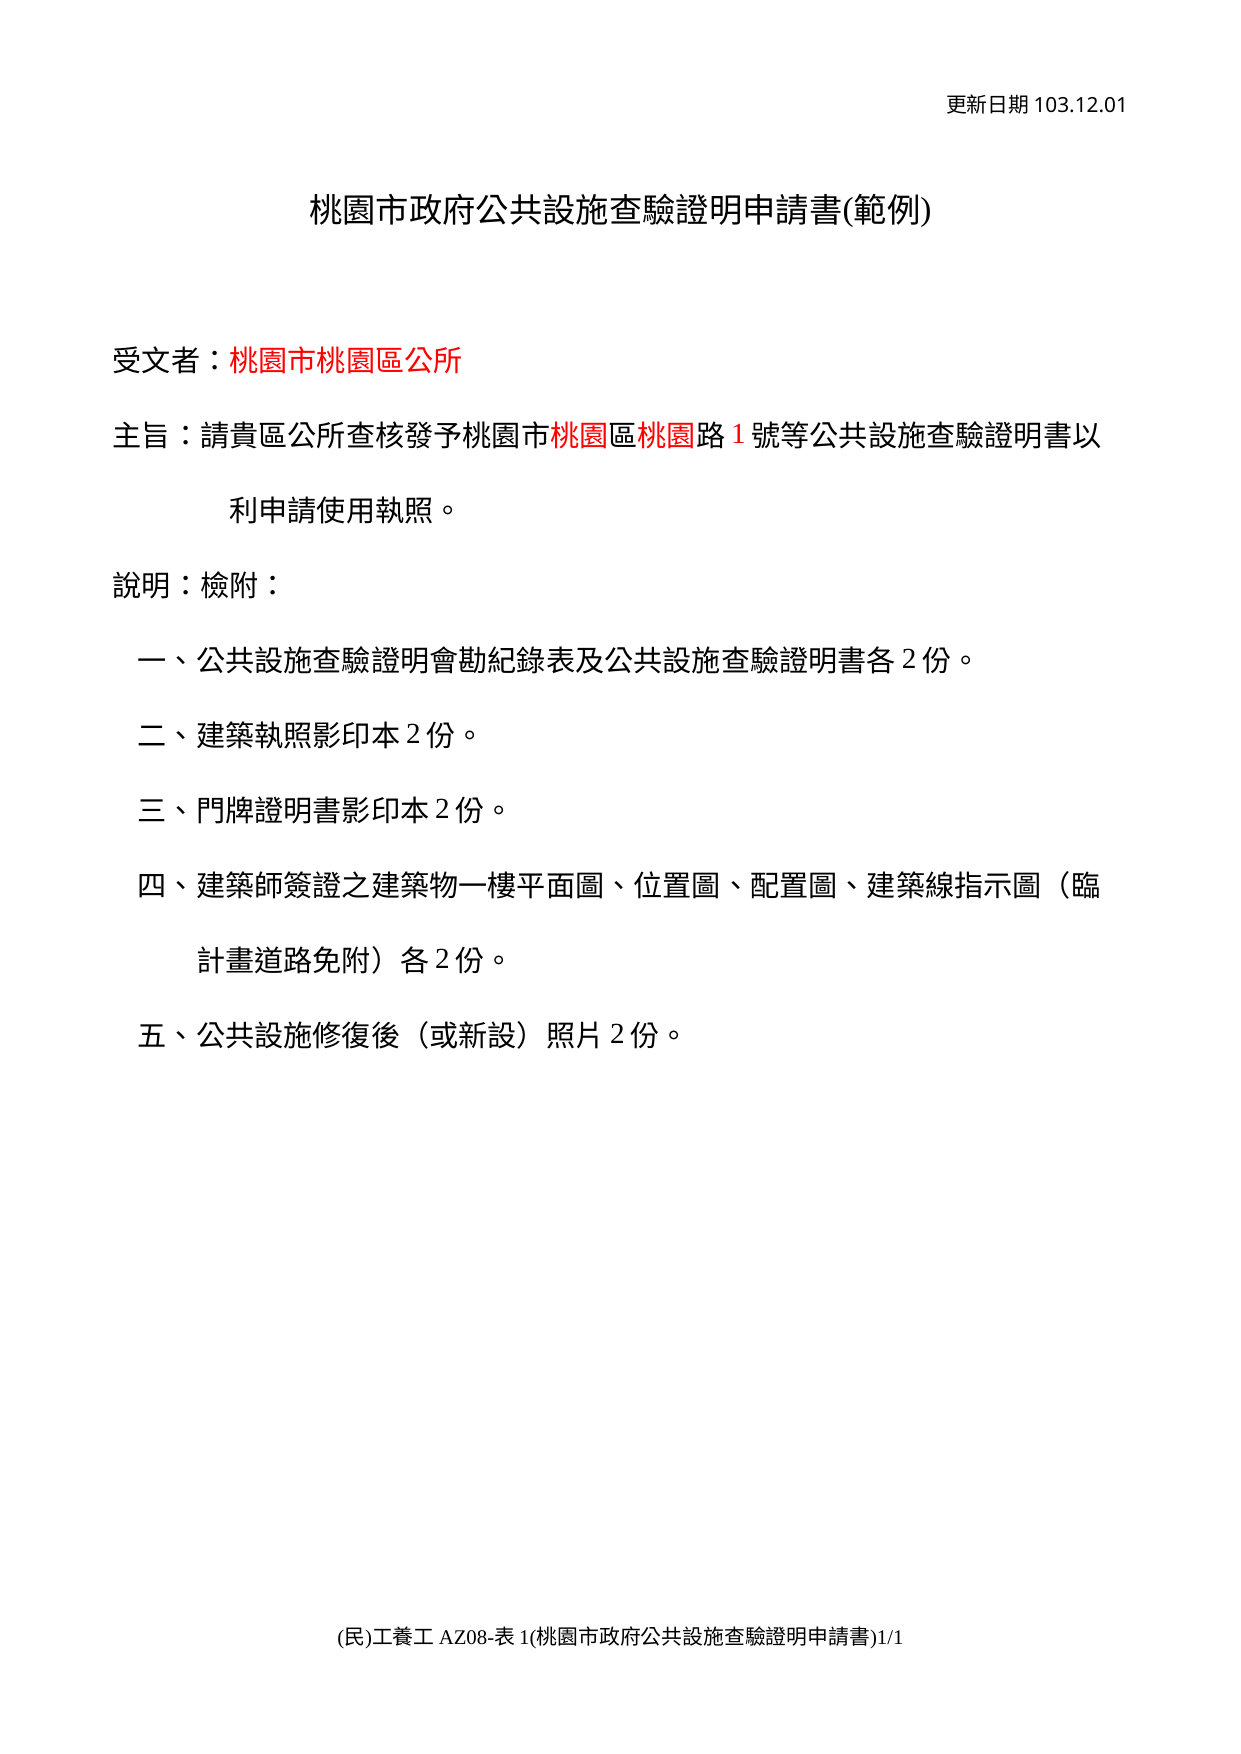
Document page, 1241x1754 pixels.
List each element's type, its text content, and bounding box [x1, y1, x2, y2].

text 五、公共設施修復後（或新設）照片2份。 [137, 989, 1128, 1064]
text 一、公共設施查驗證明會勘紀錄表及公共設施查驗證明書各2份。 [137, 614, 1128, 689]
text 桃園市政府公共設施查驗證明申請書(範例) [112, 164, 1128, 239]
text 受文者：桃園市桃園區公所 [112, 314, 1128, 389]
text 說明：檢附： [112, 539, 1128, 614]
text 主旨：請貴區公所查核發予桃園市桃園區桃園路1號等公共設施查驗證明書以利申請使用執照。 [112, 389, 1128, 539]
text 三、門牌證明書影印本2份。 [137, 764, 1128, 839]
text 二、建築執照影印本2份。 [137, 689, 1128, 764]
text 四、建築師簽證之建築物一樓平面圖、位置圖、配置圖、建築線指示圖（臨計畫道路免附）各2份。 [137, 839, 1128, 989]
